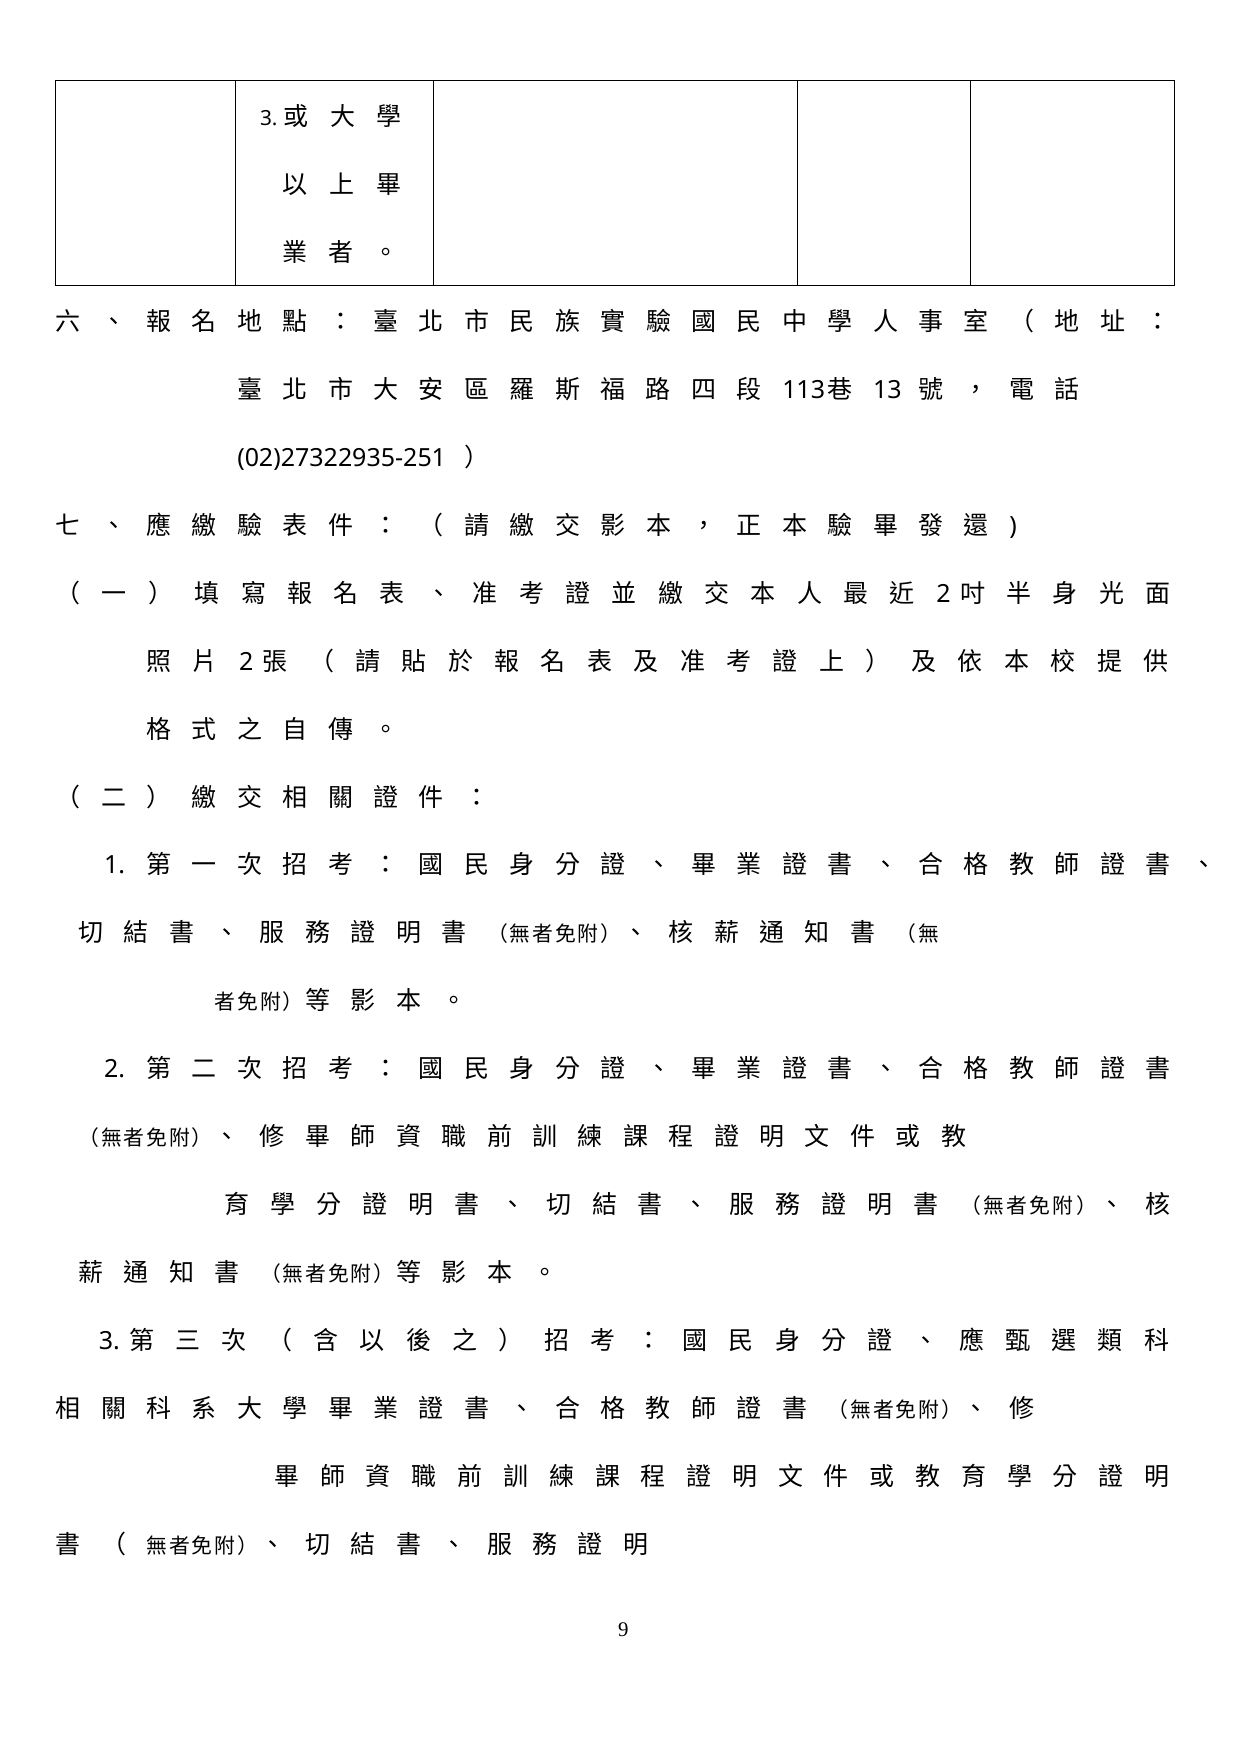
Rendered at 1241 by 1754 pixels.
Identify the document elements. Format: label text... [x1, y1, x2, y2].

text 七、應繳驗表件：（請繳交影本，正本驗畢發還) [55, 489, 1191, 557]
text 3.第三次（含以後之）招考：國民身分證、應甄選類科相關科系大學畢業證書、合格教師證書（無者免附）、修 [55, 1304, 1191, 1440]
table_cell [56, 81, 235, 285]
text 者免附）等影本。 [60, 965, 1191, 1033]
text 六、報名地點：臺北市民族實驗國民中學人事室（地址：臺北市大安區羅斯福路四段113巷13號，電話(02)27322935-251） [55, 286, 1191, 489]
text 1.第一次招考：國民身分證、畢業證書、合格教師證書、切結書、服務證明書（無者免附）、核薪通知書（無 [60, 829, 1191, 965]
text 育學分證明書、切結書、服務證明書（無者免附）、核薪通知書（無者免附）等影本。 [60, 1169, 1191, 1304]
text 畢師資職前訓練課程證明文件或教育學分證明書（無者免附）、切結書、服務證明 [55, 1440, 1191, 1576]
text （二）繳交相關證件： [55, 761, 1191, 829]
text 2.第二次招考：國民身分證、畢業證書、合格教師證書（無者免附）、修畢師資職前訓練課程證明文件或教 [60, 1033, 1191, 1169]
table_cell [434, 81, 797, 285]
table_cell 3.或大學以上畢業者。 [236, 81, 433, 285]
text （一）填寫報名表、准考證並繳交本人最近2吋半身光面照片2張（請貼於報名表及准考證上）及依本校提供格式之自傳。 [55, 557, 1191, 761]
table_cell [798, 81, 970, 285]
table_cell [971, 81, 1174, 285]
